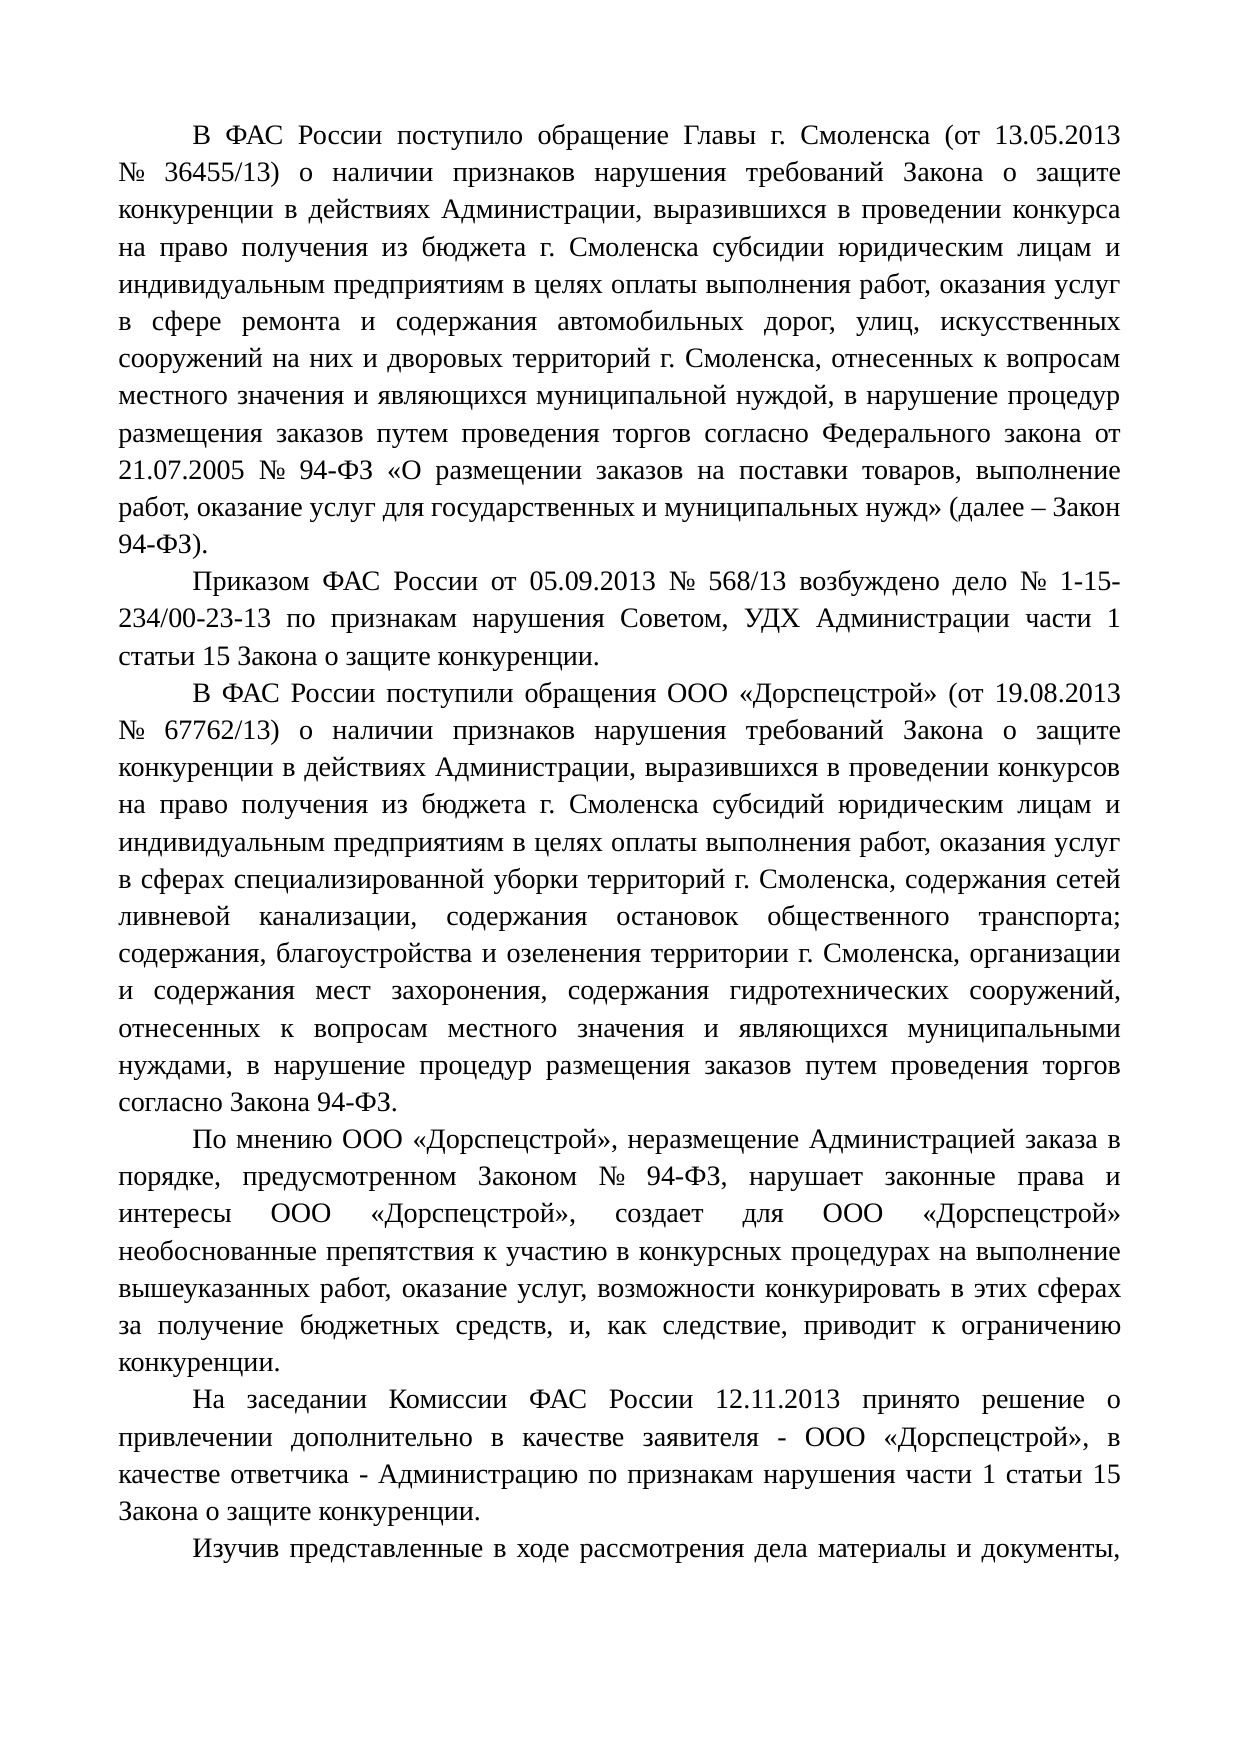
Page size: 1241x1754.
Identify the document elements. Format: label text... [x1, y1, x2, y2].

text На заседании Комиссии ФАС России 12.11.2013 принято решение о привлечении дополнительно в качестве заявителя - ООО «Дорспецстрой», в качестве ответчика - Администрацию по признакам нарушения части 1 статьи 15 Закона о защите конкуренции. [118, 1382, 1122, 1526]
text Изучив представленные в ходе рассмотрения дела материалы и документы, [118, 1531, 1122, 1564]
text По мнению ООО «Дорспецстрой», неразмещение Администрацией заказа в порядке, предусмотренном Законом № 94-ФЗ, нарушает законные права и интересы ООО «Дорспецстрой», создает для ООО «Дорспецстрой» необоснованные препятствия к участию в конкурсных процедурах на выполнение вышеуказанных работ, оказание услуг, возможности конкурировать в этих сферах за получение бюджетных средств, и, как следствие, приводит к ограничению конкуренции. [118, 1122, 1122, 1378]
text В ФАС России поступили обращения ООО «Дорспецстрой» (от 19.08.2013 № 67762/13) о наличии признаков нарушения требований Закона о защите конкуренции в действиях Администрации, выразившихся в проведении конкурсов на право получения из бюджета г. Смоленска субсидий юридическим лицам и индивидуальным предприятиям в целях оплаты выполнения работ, оказания услуг в сферах специализированной уборки территорий г. Смоленска, содержания сетей ливневой канализации, содержания остановок общественного транспорта; содержания, благоустройства и озеленения территории г. Смоленска, организации и содержания мест захоронения, содержания гидротехнических сооружений, отнесенных к вопросам местного значения и являющихся муниципальными нуждами, в нарушение процедур размещения заказов путем проведения торгов согласно Закона 94-ФЗ. [118, 676, 1122, 1117]
text Приказом ФАС России от 05.09.2013 № 568/13 возбуждено дело № 1-15-234/00-23-13 по признакам нарушения Советом, УДХ Администрации части 1 статьи 15 Закона о защите конкуренции. [118, 564, 1122, 671]
text В ФАС России поступило обращение Главы г. Смоленска (от 13.05.2013 № 36455/13) о наличии признаков нарушения требований Закона о защите конкуренции в действиях Администрации, выразившихся в проведении конкурса на право получения из бюджета г. Смоленска субсидии юридическим лицам и индивидуальным предприятиям в целях оплаты выполнения работ, оказания услуг в сфере ремонта и содержания автомобильных дорог, улиц, искусственных сооружений на них и дворовых территорий г. Смоленска, отнесенных к вопросам местного значения и являющихся муниципальной нуждой, в нарушение процедур размещения заказов путем проведения торгов согласно Федерального закона от 21.07.2005 № 94-ФЗ «О размещении заказов на поставки товаров, выполнение работ, оказание услуг для государственных и муниципальных нужд» (далее – Закон 94-ФЗ). [118, 118, 1122, 559]
